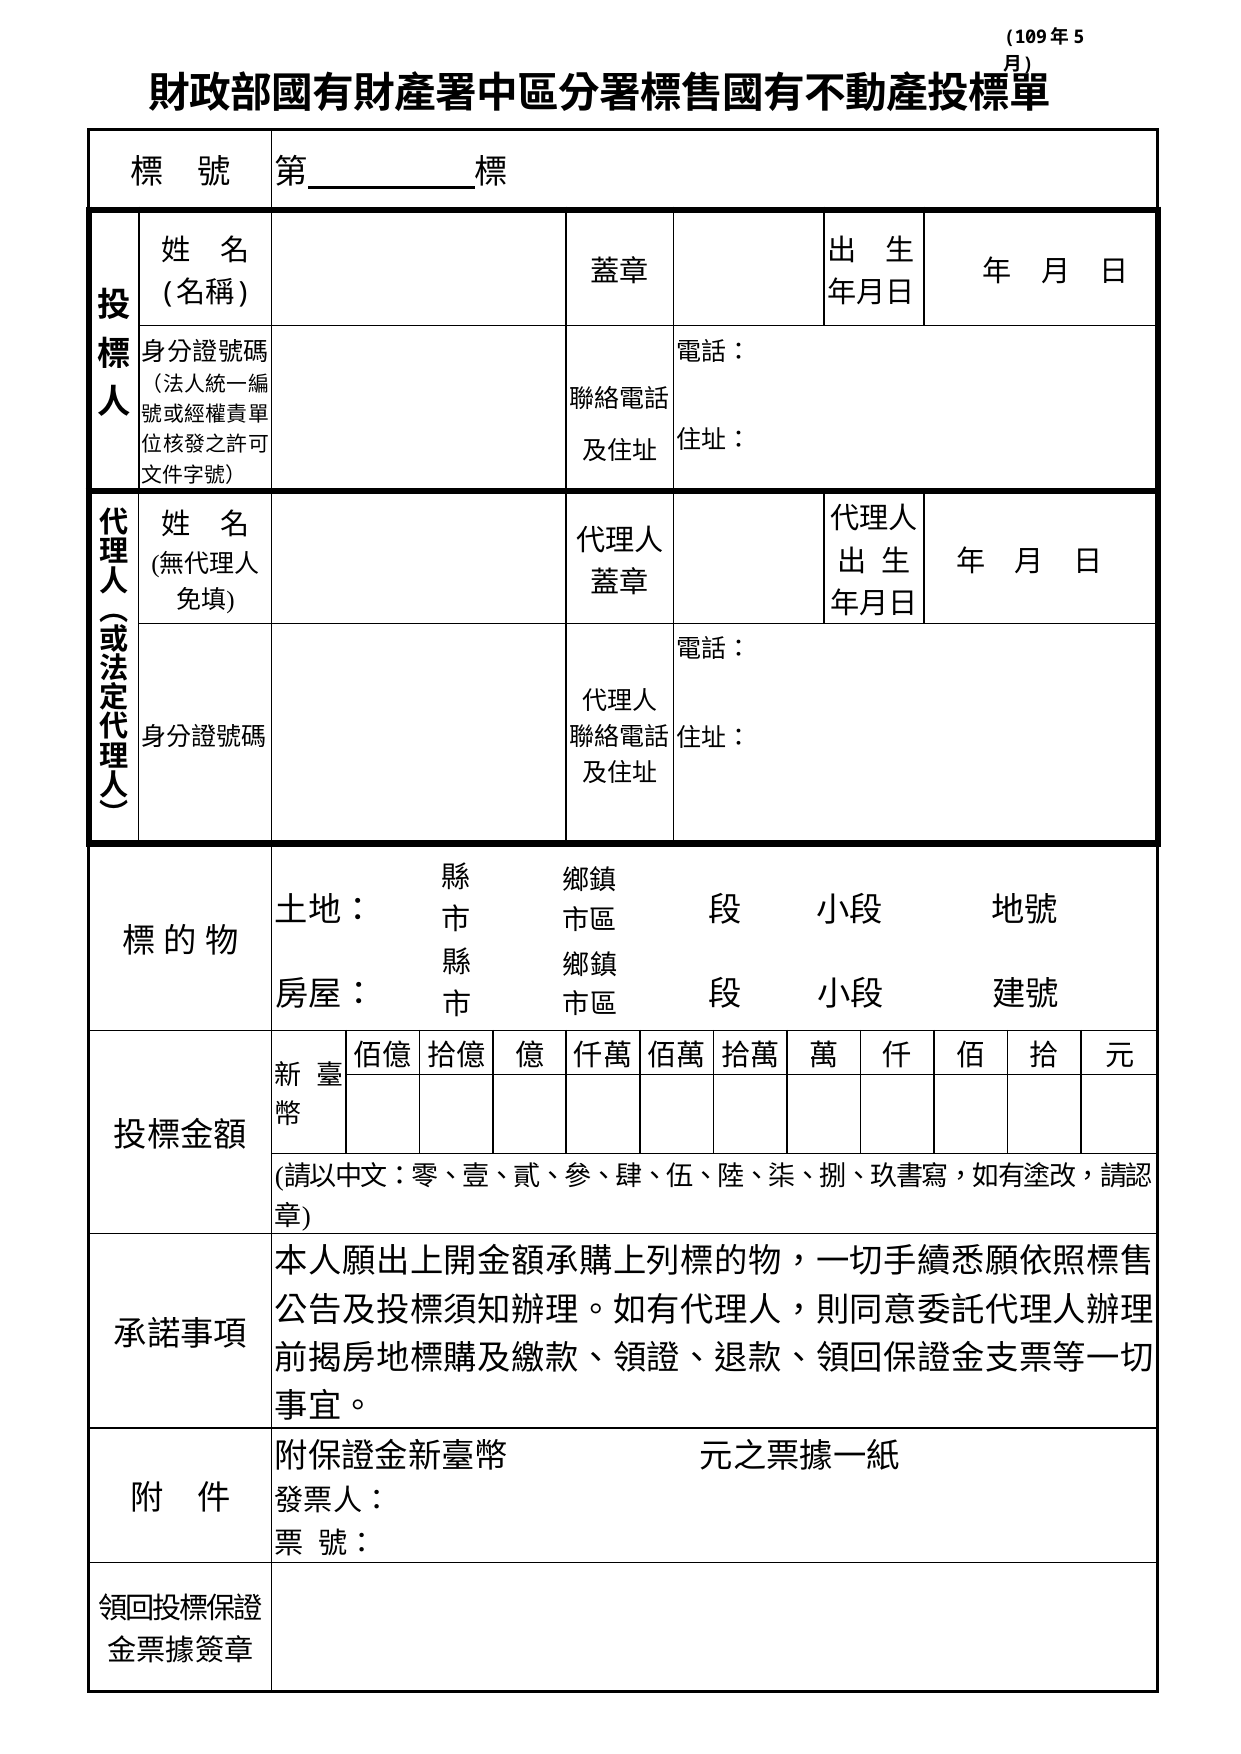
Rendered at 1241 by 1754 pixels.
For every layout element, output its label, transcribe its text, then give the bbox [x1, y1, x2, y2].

table_cell 投標金額 [90, 1031, 271, 1233]
table_cell 電話： [674, 326, 1155, 413]
table_cell 拾萬 [714, 1031, 786, 1073]
table_cell [272, 213, 565, 325]
table_cell 萬 [788, 1031, 860, 1073]
table_cell 出 生 年月日 [825, 213, 923, 325]
table_cell [272, 326, 565, 488]
table_header 第 標 [272, 131, 1156, 207]
table_cell (請以中文：零、壹、貳、參、肆、伍、陸、柒、捌、玖書寫，如有塗改，請認章) [272, 1154, 1156, 1233]
table_header 標 號 [90, 131, 271, 207]
table_cell 身分證號碼 [139, 624, 271, 840]
table_cell [567, 1075, 639, 1153]
table_cell 本人願出上開金額承購上列標的物，一切手續悉願依照標售公告及投標須知辦理。如有代理人，則同意委託代理人辦理前揭房地標購及繳款、領證、退款、領回保證金支票等一切事宜。 [272, 1234, 1156, 1427]
table_cell 佰萬 [641, 1031, 713, 1073]
table_cell 年 月 日 [925, 213, 1155, 325]
table_cell [674, 494, 823, 622]
table_cell [1082, 1075, 1156, 1153]
table_cell 佰 [935, 1031, 1007, 1073]
table_cell 附保證金新臺幣 元之票據一紙 發票人： 票 號： [272, 1429, 1156, 1562]
table_cell 代理人出 生年月日 [825, 494, 923, 622]
table_cell 住址： [674, 711, 1155, 840]
table_cell [420, 1075, 492, 1153]
table_cell 拾億 [420, 1031, 492, 1073]
table_cell 元 [1082, 1031, 1156, 1073]
table_cell 電話： [674, 624, 1155, 711]
table_cell [861, 1075, 933, 1153]
table_cell 附 件 [90, 1429, 271, 1562]
table_cell 領回投標保證金票據簽章 [90, 1563, 271, 1690]
table_cell 佰億 [347, 1031, 419, 1073]
table_cell [674, 213, 823, 325]
table_cell 新臺幣 [272, 1031, 345, 1153]
table_cell [272, 494, 565, 622]
table_cell [272, 1563, 1156, 1690]
table_cell 聯絡電話及住址 [567, 326, 673, 488]
table_cell [1008, 1075, 1080, 1153]
table_cell [641, 1075, 713, 1153]
table_cell [347, 1075, 419, 1153]
text (109年5月) [1004, 21, 1109, 73]
table_cell 仟萬 [567, 1031, 639, 1073]
table_cell 蓋章 [567, 213, 673, 325]
text 財政部國有財產署中區分署標售國有不動產投標單 [89, 14, 1152, 119]
table_cell [788, 1075, 860, 1153]
table_cell 姓 名 (無代理人免填) [139, 494, 271, 622]
table_cell 年 月 日 [925, 494, 1155, 622]
table_cell 姓 名 (名稱) [140, 213, 271, 325]
table_cell [935, 1075, 1007, 1153]
table_cell 承諾事項 [90, 1234, 271, 1427]
table_cell 標 的 物 [90, 847, 271, 1030]
table_cell 身分證號碼（法人統一編號或經權責單位核發之許可文件字號） [140, 326, 271, 488]
table_cell 住址： [674, 413, 1155, 488]
table_cell 代理人（或法定代理人） [92, 494, 138, 840]
table_cell [494, 1075, 565, 1153]
table_cell 仟 [861, 1031, 933, 1073]
table_cell 拾 [1008, 1031, 1080, 1073]
table_cell [272, 624, 565, 840]
table_cell 投標人 [92, 213, 138, 488]
table_cell [714, 1075, 786, 1153]
table_cell 億 [494, 1031, 565, 1073]
table_cell 代理人蓋章 [567, 494, 673, 622]
table_cell 土地： 縣 市 鄉鎮市區 段 小段 地號 房屋： 縣 市 鄉鎮市區 段 小段 建號 [272, 847, 1156, 1030]
table_cell 代理人 聯絡電話及住址 [567, 624, 673, 840]
